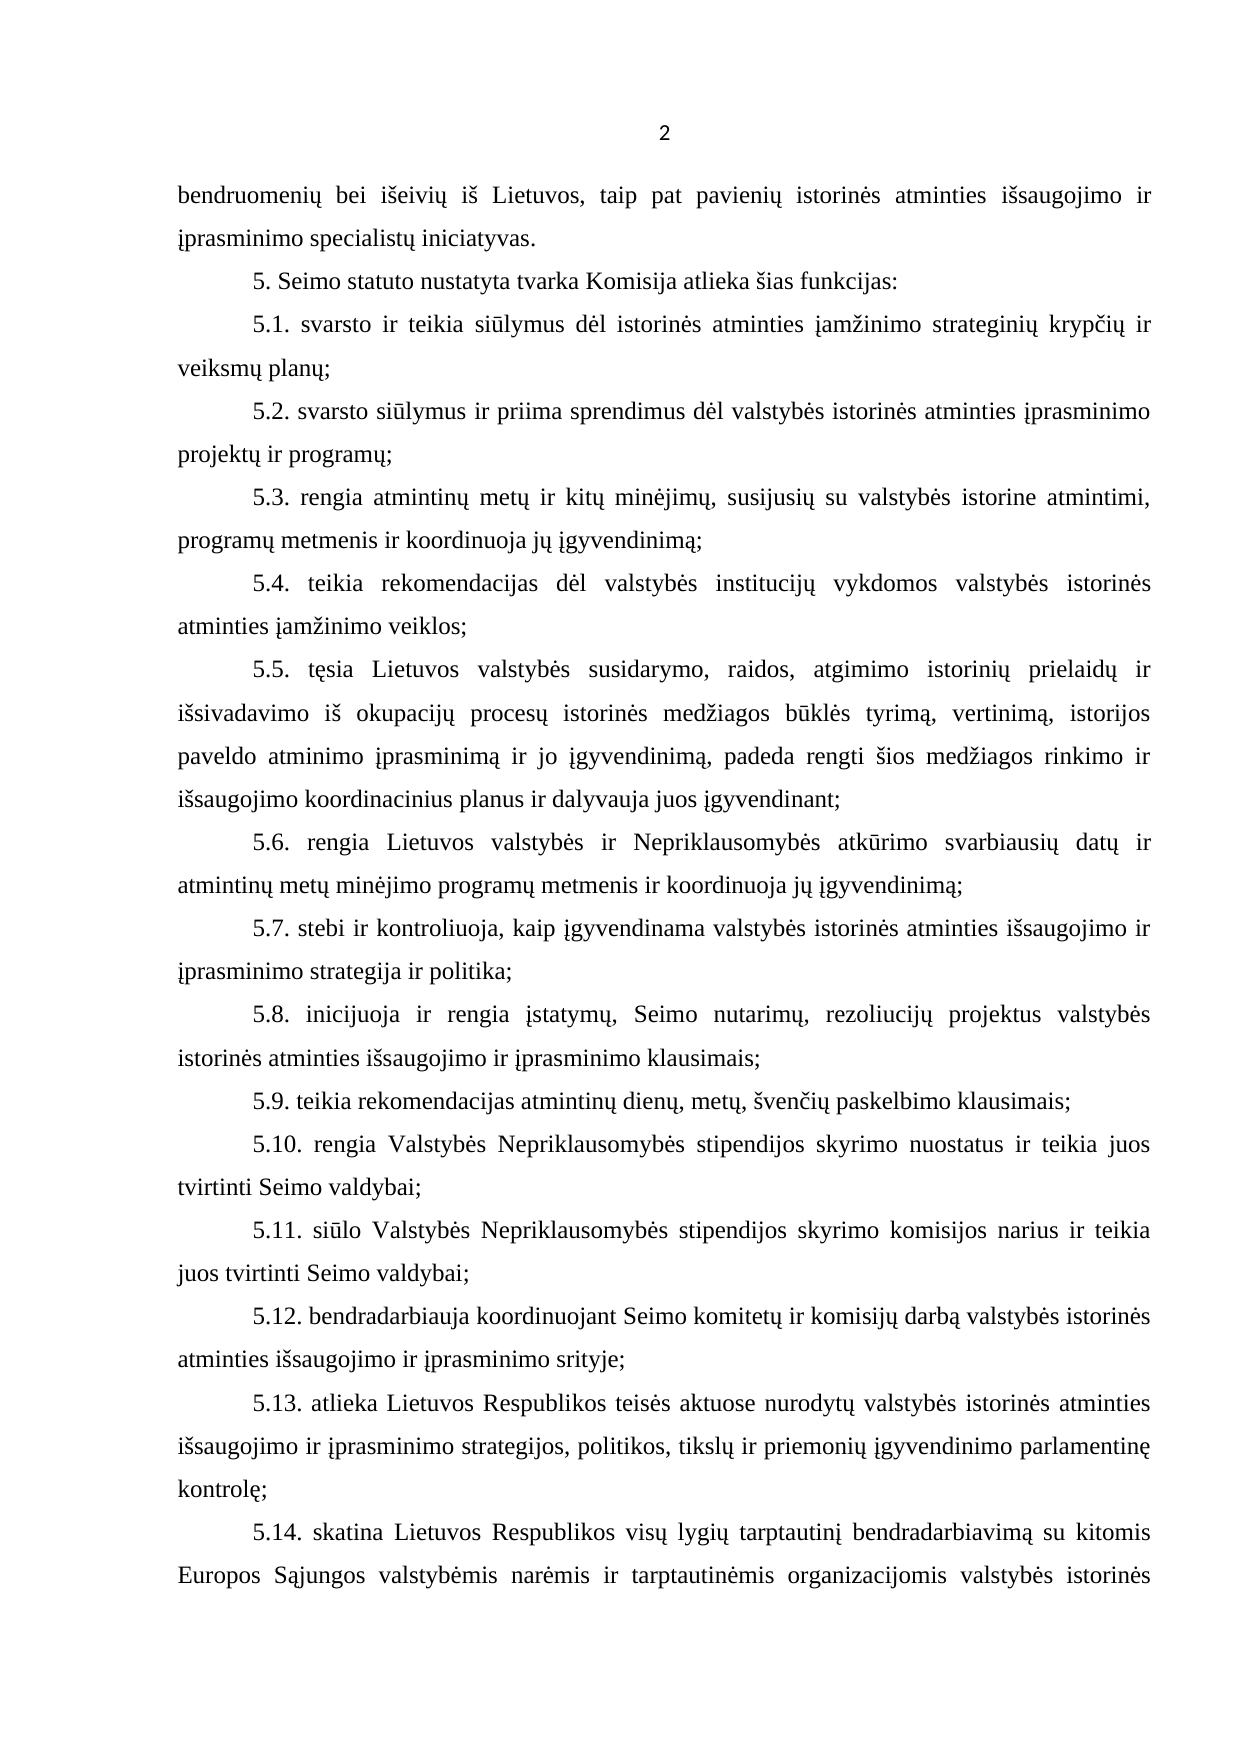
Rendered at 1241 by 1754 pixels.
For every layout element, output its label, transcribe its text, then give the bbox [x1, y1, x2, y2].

text 5.1. svarsto ir teikia siūlymus dėl istorinės atminties įamžinimo strateginių krypčių ir veiksmų planų; [177, 309, 1152, 381]
text 5.11. siūlo Valstybės Nepriklausomybės stipendijos skyrimo komisijos narius ir teikia juos tvirtinti Seimo valdybai; [177, 1215, 1152, 1287]
text 5.14. skatina Lietuvos Respublikos visų lygių tarptautinį bendradarbiavimą su kitomis Europos Sąjungos valstybėmis narėmis ir tarptautinėmis organizacijomis valstybės istorinės [177, 1517, 1152, 1589]
text 5.9. teikia rekomendacijas atmintinų dienų, metų, švenčių paskelbimo klausimais; [177, 1086, 1152, 1114]
text 5.12. bendradarbiauja koordinuojant Seimo komitetų ir komisijų darbą valstybės istorinės atminties išsaugojimo ir įprasminimo srityje; [177, 1301, 1152, 1373]
text 5.6. rengia Lietuvos valstybės ir Nepriklausomybės atkūrimo svarbiausių datų ir atmintinų metų minėjimo programų metmenis ir koordinuoja jų įgyvendinimą; [177, 827, 1152, 899]
text 5.2. svarsto siūlymus ir priima sprendimus dėl valstybės istorinės atminties įprasminimo projektų ir programų; [177, 396, 1152, 468]
text 5.13. atlieka Lietuvos Respublikos teisės aktuose nurodytų valstybės istorinės atminties išsaugojimo ir įprasminimo strategijos, politikos, tikslų ir priemonių įgyvendinimo parlamentinę kontrolę; [177, 1388, 1152, 1503]
text 5.8. inicijuoja ir rengia įstatymų, Seimo nutarimų, rezoliucijų projektus valstybės istorinės atminties išsaugojimo ir įprasminimo klausimais; [177, 999, 1152, 1071]
text 5.3. rengia atmintinų metų ir kitų minėjimų, susijusių su valstybės istorine atmintimi, programų metmenis ir koordinuoja jų įgyvendinimą; [177, 482, 1152, 554]
text bendruomenių bei išeivių iš Lietuvos, taip pat pavienių istorinės atminties išsaugojimo ir įprasminimo specialistų iniciatyvas. [177, 180, 1152, 252]
text 5.7. stebi ir kontroliuoja, kaip įgyvendinama valstybės istorinės atminties išsaugojimo ir įprasminimo strategija ir politika; [177, 913, 1152, 985]
text 5. Seimo statuto nustatyta tvarka Komisija atlieka šias funkcijas: [177, 266, 1152, 295]
text 5.4. teikia rekomendacijas dėl valstybės institucijų vykdomos valstybės istorinės atminties įamžinimo veiklos; [177, 568, 1152, 640]
text 5.5. tęsia Lietuvos valstybės susidarymo, raidos, atgimimo istorinių prielaidų ir išsivadavimo iš okupacijų procesų istorinės medžiagos būklės tyrimą, vertinimą, istorijos paveldo atminimo įprasminimą ir jo įgyvendinimą, padeda rengti šios medžiagos rinkimo ir išsaugojimo koordinacinius planus ir dalyvauja juos įgyvendinant; [177, 654, 1152, 813]
text 5.10. rengia Valstybės Nepriklausomybės stipendijos skyrimo nuostatus ir teikia juos tvirtinti Seimo valdybai; [177, 1129, 1152, 1201]
